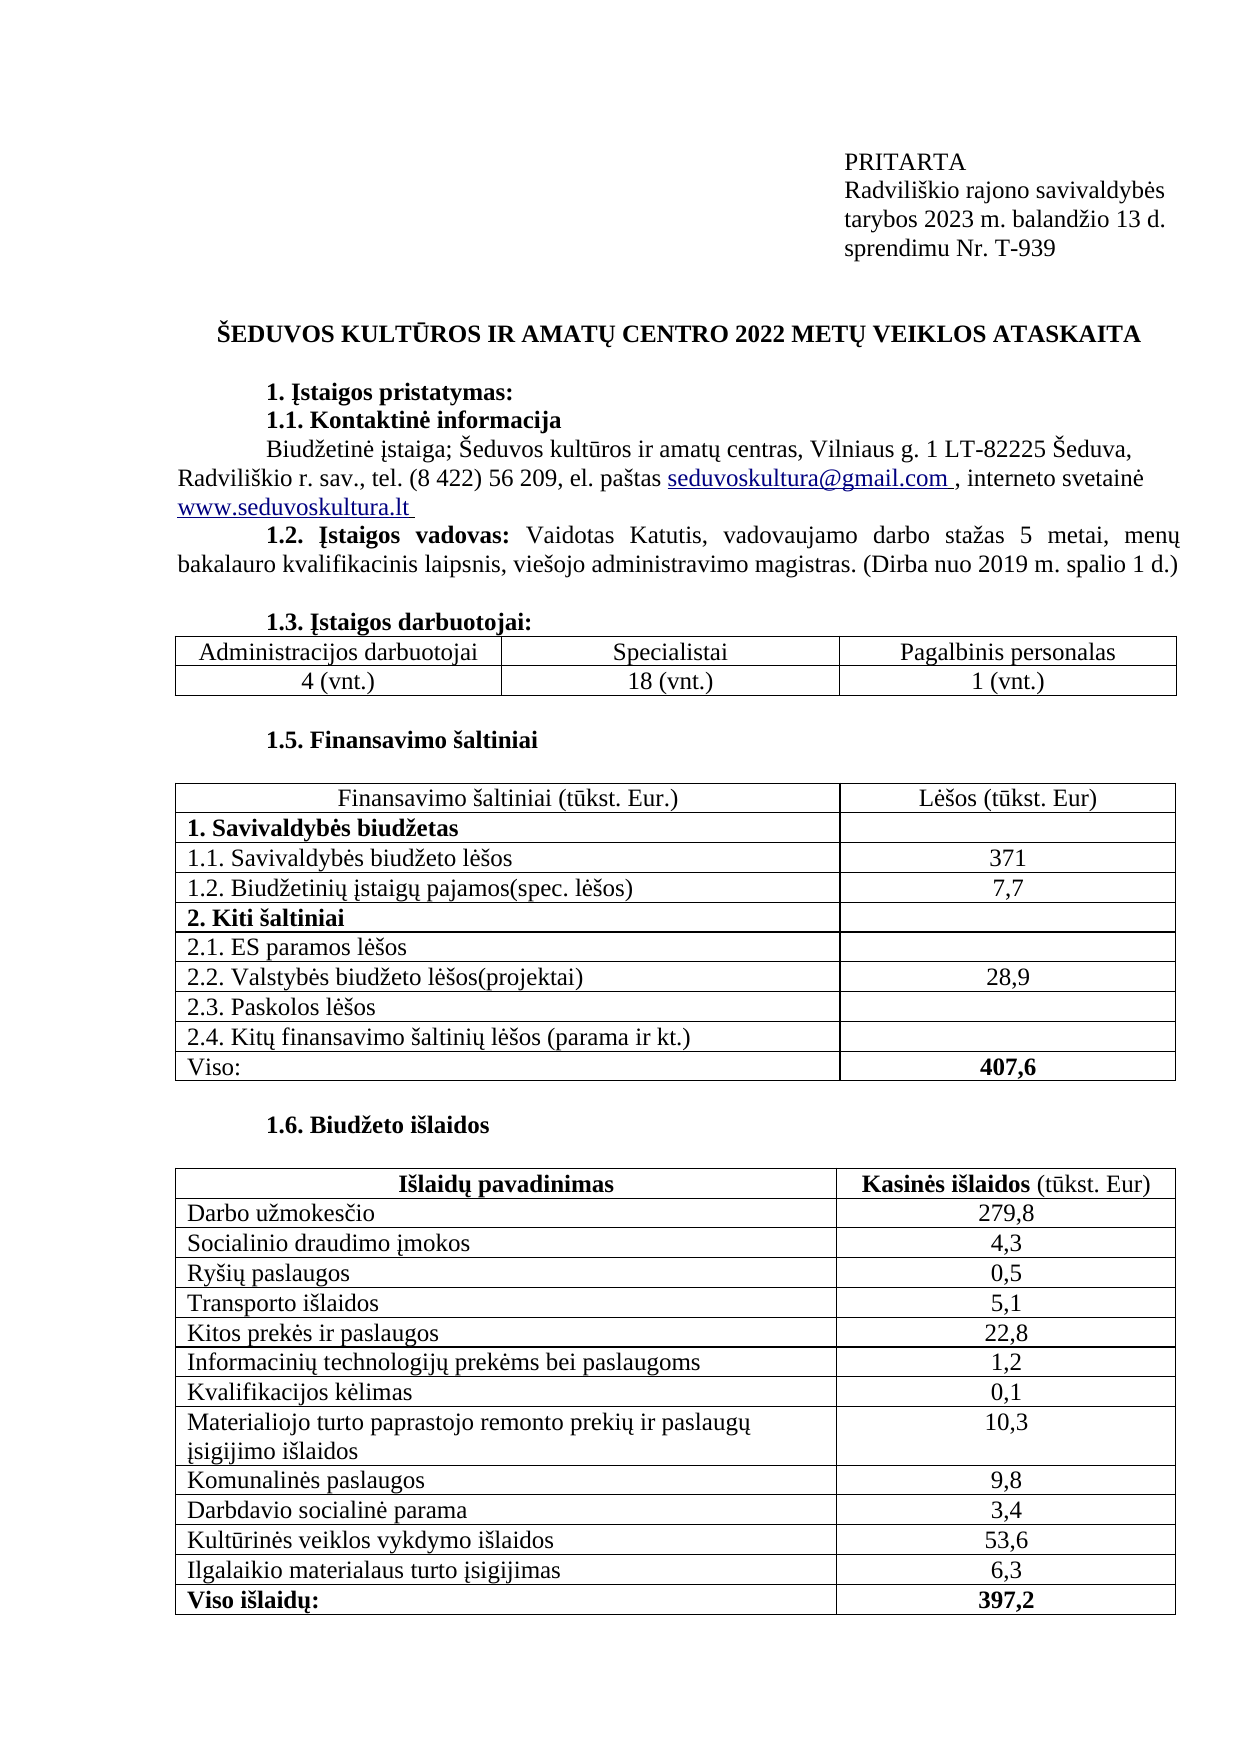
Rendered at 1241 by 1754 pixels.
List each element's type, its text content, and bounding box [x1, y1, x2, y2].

table_cell Darbo užmokesčio [176, 1199, 836, 1227]
table_header PRITARTA Radviliškio rajono savivaldybės tarybos 2023 m. balandžio 13 d. sprendimu Nr. T-939 [833, 147, 1181, 262]
table_cell 0,1 [837, 1377, 1175, 1406]
table_cell [841, 992, 1175, 1021]
table_cell 18 (vnt.) [502, 666, 839, 695]
text 1.1. Kontaktinė informacija [177, 406, 1181, 434]
text 1. Įstaigos pristatymas: [177, 377, 1181, 406]
table_cell 0,5 [837, 1258, 1175, 1287]
table_cell 6,3 [837, 1555, 1175, 1584]
text 1.5. Finansavimo šaltiniai [177, 725, 1181, 754]
table_cell 22,8 [837, 1318, 1175, 1346]
table_cell 279,8 [837, 1199, 1175, 1227]
table_cell Ryšių paslaugos [176, 1258, 836, 1287]
table_cell [841, 1022, 1175, 1051]
table_cell Informacinių technologijų prekėms bei paslaugoms [176, 1348, 836, 1376]
table_cell Komunalinės paslaugos [176, 1466, 836, 1494]
table_cell 2.2. Valstybės biudžeto lėšos(projektai) [176, 962, 839, 991]
table_cell Kultūrinės veiklos vykdymo išlaidos [176, 1525, 836, 1554]
text Biudžetinė įstaiga; Šeduvos kultūros ir amatų centras, Vilniaus g. 1 LT-82225 Šeduva, Radviliškio r. sav., tel. (8 422) 56 209, el. paštas seduvoskultura@gmail.com , interneto svetainė www.seduvoskultura.lt [177, 434, 1181, 521]
table_cell 1,2 [837, 1348, 1175, 1376]
table_cell Darbdavio socialinė parama [176, 1495, 836, 1524]
table_cell 1.1. Savivaldybės biudžeto lėšos [176, 843, 839, 872]
text 1.6. Biudžeto išlaidos [177, 1110, 1181, 1139]
table_cell 7,7 [841, 873, 1175, 902]
table_cell 371 [841, 843, 1175, 872]
table_header Išlaidų pavadinimas [176, 1169, 836, 1197]
table_header Kasinės išlaidos (tūkst. Eur) [837, 1169, 1175, 1197]
table_cell [841, 903, 1175, 931]
table_header Lėšos (tūkst. Eur) [841, 784, 1175, 812]
table_header Finansavimo šaltiniai (tūkst. Eur.) [176, 784, 839, 812]
table_cell 407,6 [841, 1052, 1175, 1080]
text 1.2. Įstaigos vadovas: Vaidotas Katutis, vadovaujamo darbo stažas 5 metai, menų bakalauro kvalifikacinis laipsnis, viešojo administravimo magistras. (Dirba nuo 2019 m. spalio 1 d.) [177, 521, 1181, 578]
table_cell 10,3 [837, 1407, 1175, 1464]
table_cell 2.3. Paskolos lėšos [176, 992, 839, 1021]
text 1.3. Įstaigos darbuotojai: [177, 607, 1181, 636]
table_cell Kitos prekės ir paslaugos [176, 1318, 836, 1346]
table_header Specialistai [502, 637, 839, 665]
table_cell 1. Savivaldybės biudžetas [176, 813, 839, 842]
table_cell 28,9 [841, 962, 1175, 991]
table_cell 4 (vnt.) [176, 666, 501, 695]
table_header Administracijos darbuotojai [176, 637, 501, 665]
table_cell 2.4. Kitų finansavimo šaltinių lėšos (parama ir kt.) [176, 1022, 839, 1051]
table_cell 1.2. Biudžetinių įstaigų pajamos(spec. lėšos) [176, 873, 839, 902]
table_cell 9,8 [837, 1466, 1175, 1494]
table_cell 53,6 [837, 1525, 1175, 1554]
table_cell [841, 813, 1175, 842]
table_cell Viso išlaidų: [176, 1585, 836, 1613]
table_cell Kvalifikacijos kėlimas [176, 1377, 836, 1406]
table_header Pagalbinis personalas [840, 637, 1176, 665]
table_cell 5,1 [837, 1288, 1175, 1317]
table_cell Viso: [176, 1052, 839, 1080]
table_cell 2. Kiti šaltiniai [176, 903, 839, 931]
table_cell Socialinio draudimo įmokos [176, 1228, 836, 1257]
table_cell 4,3 [837, 1228, 1175, 1257]
table_cell [841, 933, 1175, 961]
table_cell 397,2 [837, 1585, 1175, 1613]
table_cell 1 (vnt.) [840, 666, 1176, 695]
table_cell Materialiojo turto paprastojo remonto prekių ir paslaugų įsigijimo išlaidos [176, 1407, 836, 1464]
text ŠEDUVOS KULTŪROS IR AMATŲ CENTRO 2022 METŲ VEIKLOS ATASKAITA [177, 319, 1181, 348]
table_cell 2.1. ES paramos lėšos [176, 933, 839, 961]
table_cell Transporto išlaidos [176, 1288, 836, 1317]
table_cell Ilgalaikio materialaus turto įsigijimas [176, 1555, 836, 1584]
table_cell 3,4 [837, 1495, 1175, 1524]
